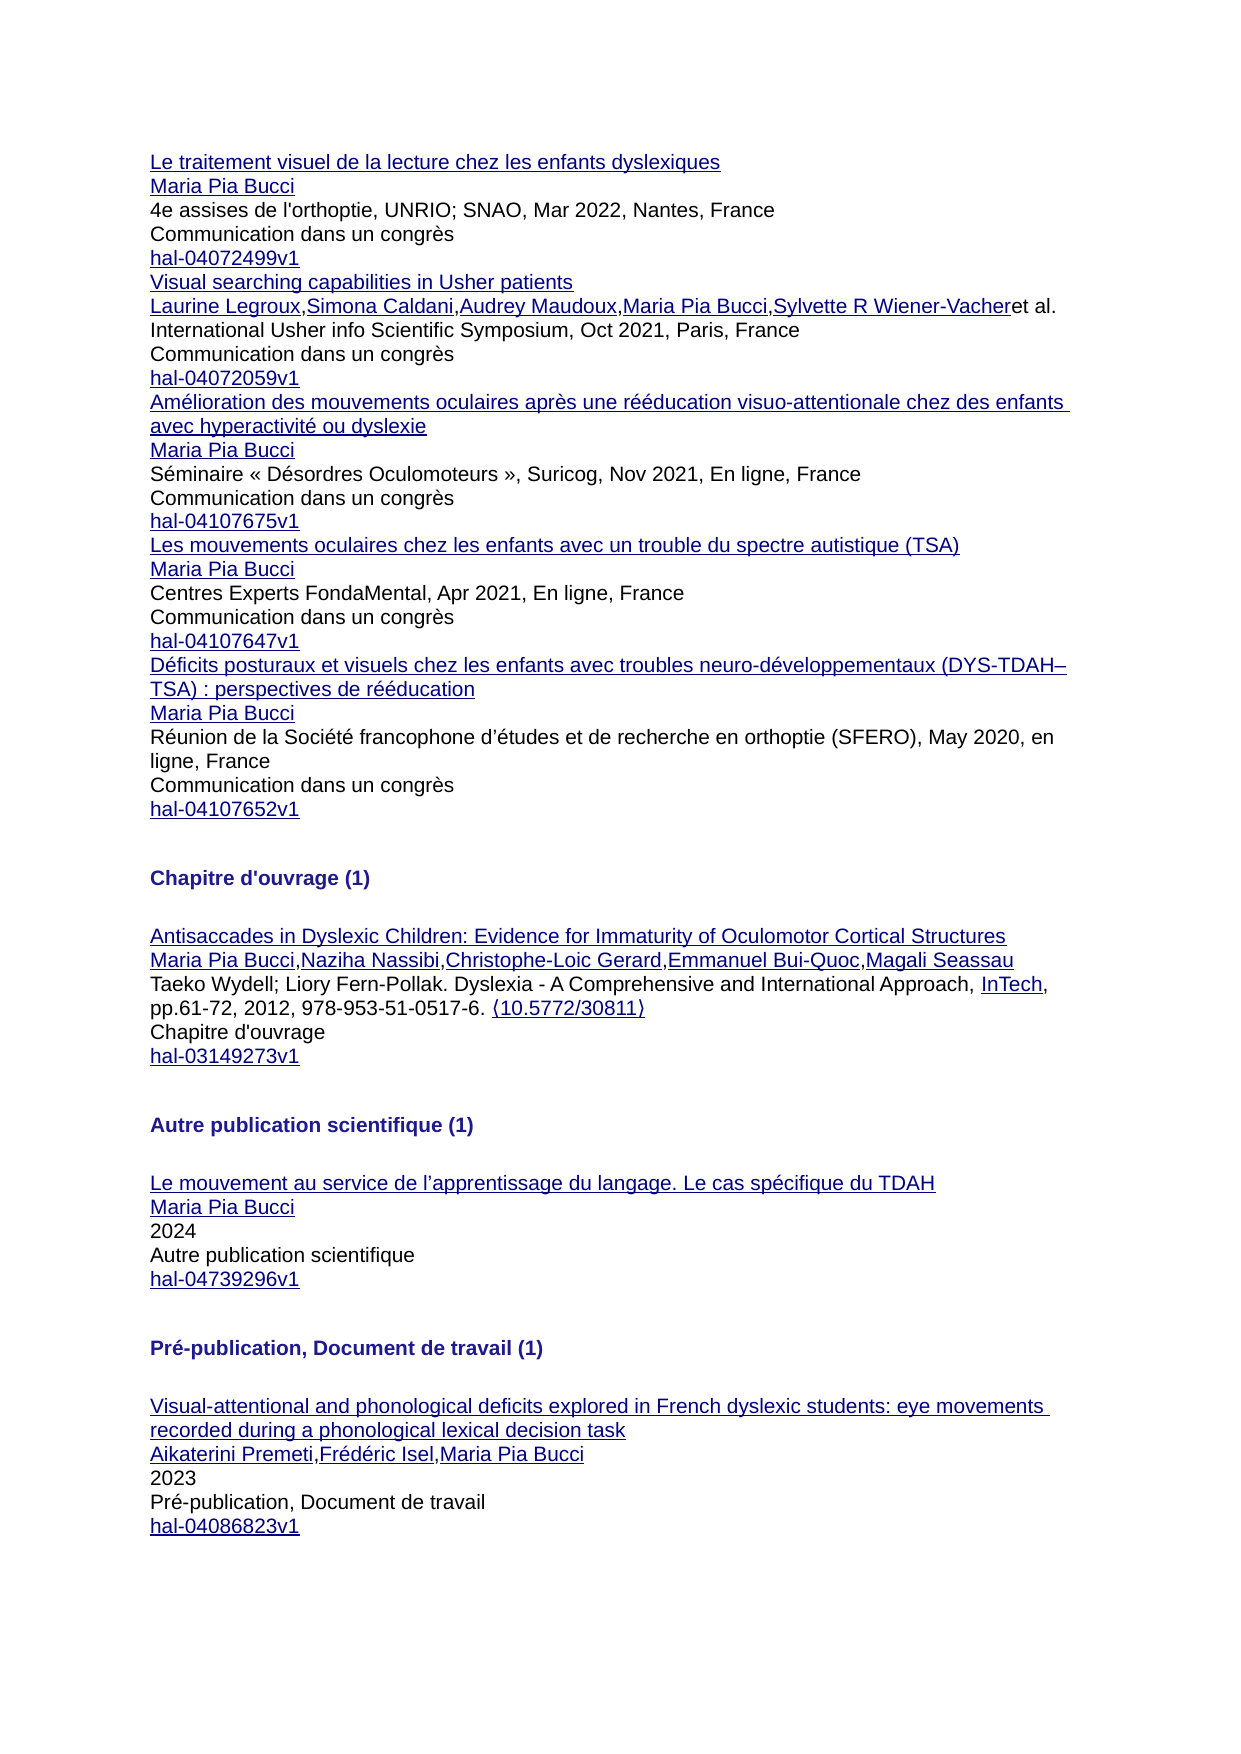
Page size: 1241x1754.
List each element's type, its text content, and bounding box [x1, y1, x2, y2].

subtitle Autre publication scientifique (1) [150, 1112, 1090, 1136]
table_header Le mouvement au service de l’apprentissage du langage. Le cas spécifique du TDAH Maria Pia Bucci 2024 Autre publication scientifique hal-04739296v1 [150, 1171, 1090, 1291]
subtitle Pré-publication, Document de travail (1) [150, 1335, 1090, 1359]
table_cell Amélioration des mouvements oculaires après une rééducation visuo-attentionale chez des enfants avec hyperactivité ou dyslexie Maria Pia Bucci Séminaire « Désordres Oculomoteurs », Suricog, Nov 2021, En ligne, France Communication dans un congrès hal-04107675v1 [150, 390, 1090, 533]
table_header Visual-attentional and phonological deficits explored in French dyslexic students: eye movements recorded during a phonological lexical decision task Aikaterini Premeti,Frédéric Isel,Maria Pia Bucci 2023 Pré-publication, Document de travail hal-04086823v1 [150, 1394, 1090, 1537]
table_cell Visual searching capabilities in Usher patients Laurine Legroux,Simona Caldani,Audrey Maudoux,Maria Pia Bucci,Sylvette R Wiener-Vacheret al. International Usher info Scientific Symposium, Oct 2021, Paris, France Communication dans un congrès hal-04072059v1 [150, 270, 1090, 389]
table_header Antisaccades in Dyslexic Children: Evidence for Immaturity of Oculomotor Cortical Structures Maria Pia Bucci,Naziha Nassibi,Christophe-Loic Gerard,Emmanuel Bui-Quoc,Magali Seassau Taeko Wydell; Liory Fern-Pollak. Dyslexia - A Comprehensive and International Approach, InTech, pp.61-72, 2012, 978-953-51-0517-6. ⟨10.5772/30811⟩ Chapitre d'ouvrage hal-03149273v1 [150, 924, 1090, 1068]
table_cell Le traitement visuel de la lecture chez les enfants dyslexiques Maria Pia Bucci 4e assises de l'orthoptie, UNRIO; SNAO, Mar 2022, Nantes, France Communication dans un congrès hal-04072499v1 [150, 150, 1090, 270]
table_cell Déficits posturaux et visuels chez les enfants avec troubles neuro-développementaux (DYS-TDAH–TSA) : perspectives de rééducation Maria Pia Bucci Réunion de la Société francophone d’études et de recherche en orthoptie (SFERO), May 2020, en ligne, France Communication dans un congrès hal-04107652v1 [150, 653, 1090, 821]
subtitle Chapitre d'ouvrage (1) [150, 866, 1090, 889]
table_cell Les mouvements oculaires chez les enfants avec un trouble du spectre autistique (TSA) Maria Pia Bucci Centres Experts FondaMental, Apr 2021, En ligne, France Communication dans un congrès hal-04107647v1 [150, 533, 1090, 653]
